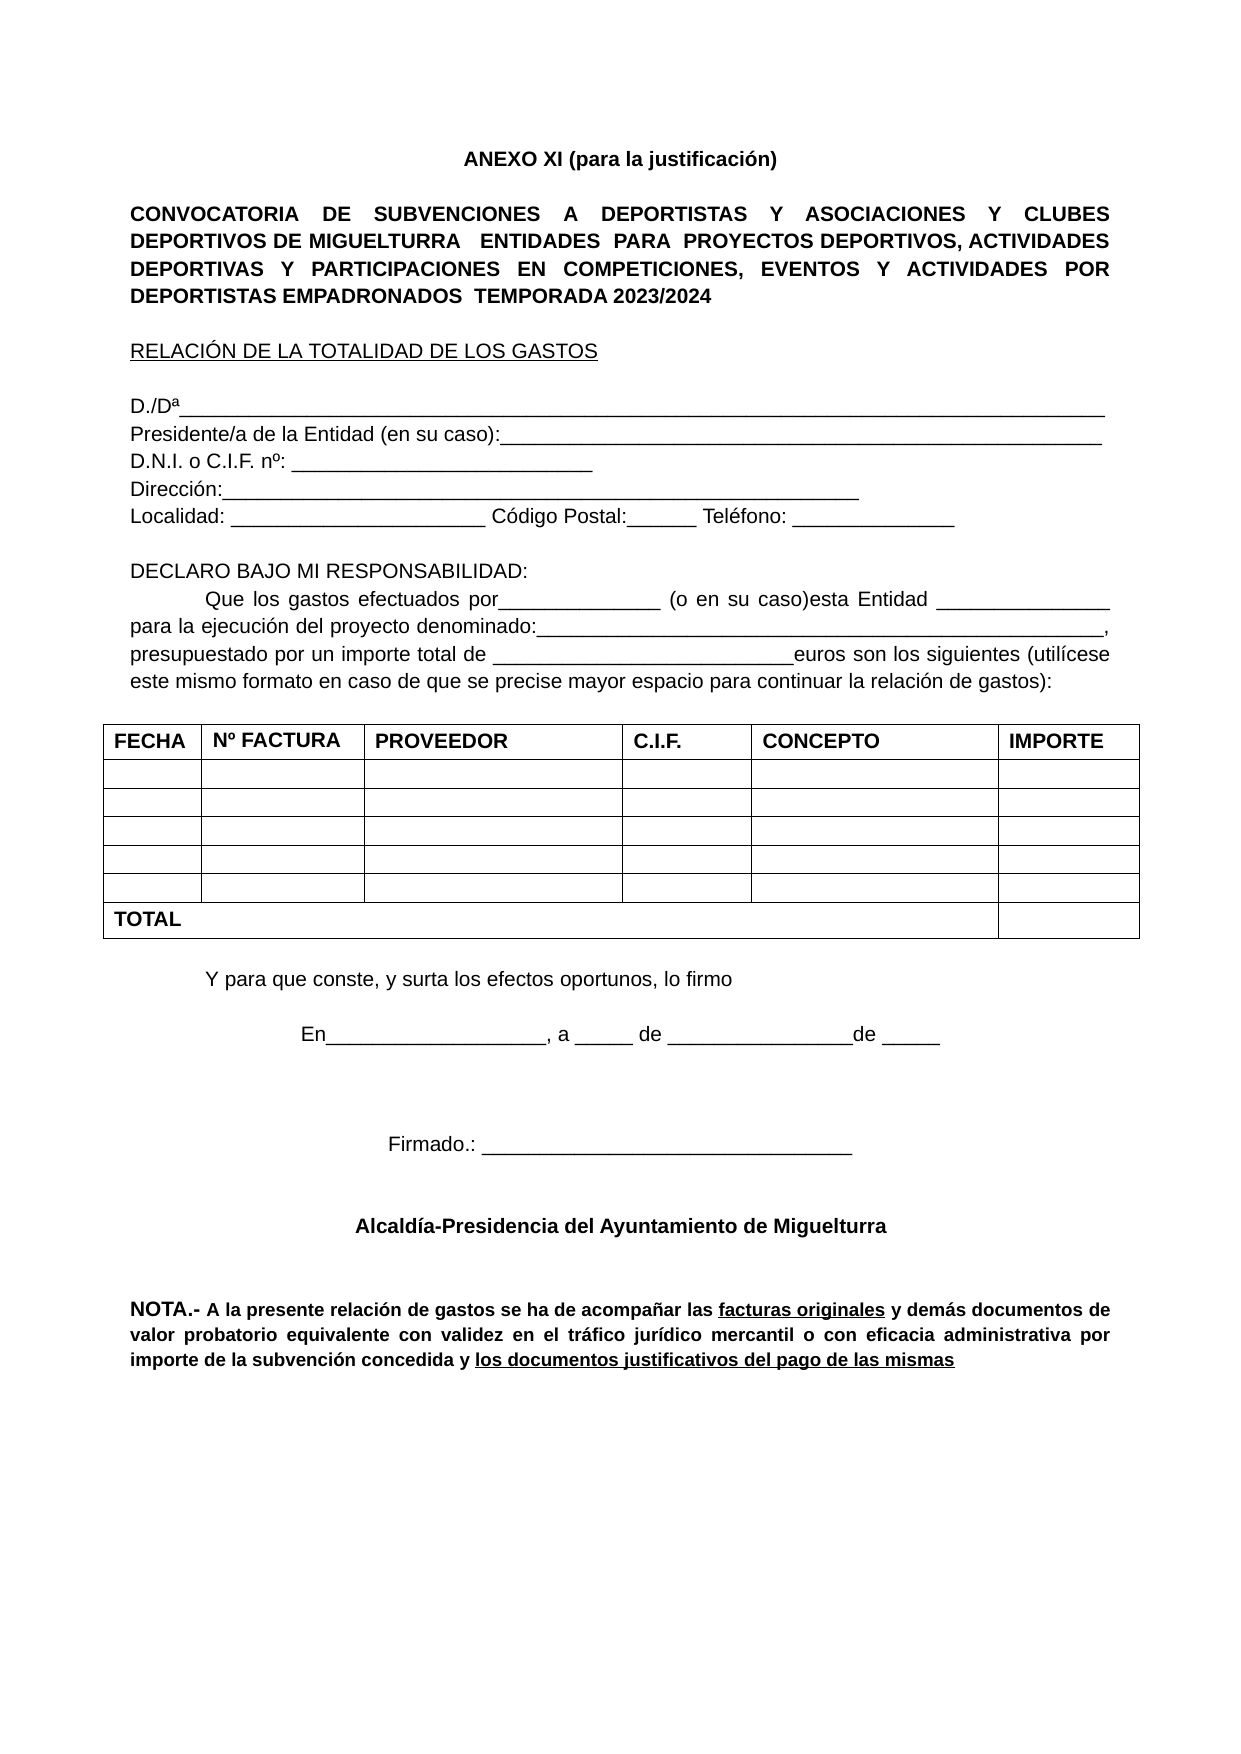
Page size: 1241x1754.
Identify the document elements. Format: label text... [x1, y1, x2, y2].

table_header Nº FACTURA [202, 725, 364, 759]
table_cell [999, 760, 1139, 788]
text D.N.I. o C.I.F. nº: __________________________ [130, 449, 1110, 473]
table_cell [202, 874, 364, 902]
text Firmado.: ________________________________ [130, 1131, 1110, 1155]
table_cell [999, 817, 1139, 845]
table_cell [623, 789, 751, 816]
table_cell [623, 817, 751, 845]
text DECLARO BAJO MI RESPONSABILIDAD: [130, 559, 1110, 583]
text Presidente/a de la Entidad (en su caso):____________________________________________________ [130, 422, 1110, 446]
table_header IMPORTE [999, 725, 1139, 759]
table_cell [202, 789, 364, 816]
table_cell [104, 846, 201, 873]
table_header C.I.F. [623, 725, 751, 759]
text Que los gastos efectuados por______________ (o en su caso)esta Entidad _______________ para la ejecución del proyecto denominado:_________________________________________________, presupuestado por un importe total de __________________________euros son los siguientes (utilícese este mismo formato en caso de que se precise mayor espacio para continuar la relación de gastos): [130, 587, 1110, 693]
table_header FECHA [104, 725, 201, 759]
table_cell [623, 874, 751, 902]
table_cell [752, 817, 998, 845]
table_cell [752, 760, 998, 788]
table_cell [104, 789, 201, 816]
table_cell [202, 846, 364, 873]
table_cell [999, 789, 1139, 816]
table_cell [202, 817, 364, 845]
table_cell [752, 846, 998, 873]
table_cell [752, 789, 998, 816]
text En___________________, a _____ de ________________de _____ [130, 1021, 1110, 1045]
table_cell [202, 760, 364, 788]
table_cell [365, 817, 622, 845]
table_cell TOTAL [104, 903, 998, 938]
table_cell [365, 846, 622, 873]
text ANEXO XI (para la justificación) [130, 147, 1110, 171]
text D./Dª________________________________________________________________________________ [130, 394, 1110, 418]
text Localidad: ______________________ Código Postal:______ Teléfono: ______________ [130, 504, 1110, 528]
table_cell [365, 874, 622, 902]
table_cell [999, 874, 1139, 902]
table_cell [623, 846, 751, 873]
table_cell [999, 846, 1139, 873]
table_cell [104, 817, 201, 845]
table_header CONCEPTO [752, 725, 998, 759]
table_cell [752, 874, 998, 902]
text Dirección:_______________________________________________________ [130, 477, 1110, 501]
text Y para que conste, y surta los efectos oportunos, lo firmo [130, 966, 1110, 990]
table_cell [999, 903, 1139, 938]
text NOTA.- A la presente relación de gastos se ha de acompañar las facturas originales y demás documentos de valor probatorio equivalente con validez en el tráfico jurídico mercantil o con eficacia administrativa por importe de la subvención concedida y los documentos justificativos del pago de las mismas [130, 1296, 1110, 1370]
table_header PROVEEDOR [365, 725, 622, 759]
table_cell [104, 874, 201, 902]
text CONVOCATORIA DE SUBVENCIONES A DEPORTISTAS Y ASOCIACIONES Y CLUBES DEPORTIVOS DE MIGUELTURRA ENTIDADES PARA PROYECTOS DEPORTIVOS, ACTIVIDADES DEPORTIVAS Y PARTICIPACIONES EN COMPETICIONES, EVENTOS Y ACTIVIDADES POR DEPORTISTAS EMPADRONADOS TEMPORADA 2023/2024 [130, 202, 1110, 308]
table_cell [365, 789, 622, 816]
text RELACIÓN DE LA TOTALIDAD DE LOS GASTOS [130, 339, 1110, 363]
table_cell [623, 760, 751, 788]
text Alcaldía-Presidencia del Ayuntamiento de Miguelturra [130, 1214, 1110, 1238]
table_cell [104, 760, 201, 788]
table_cell [365, 760, 622, 788]
